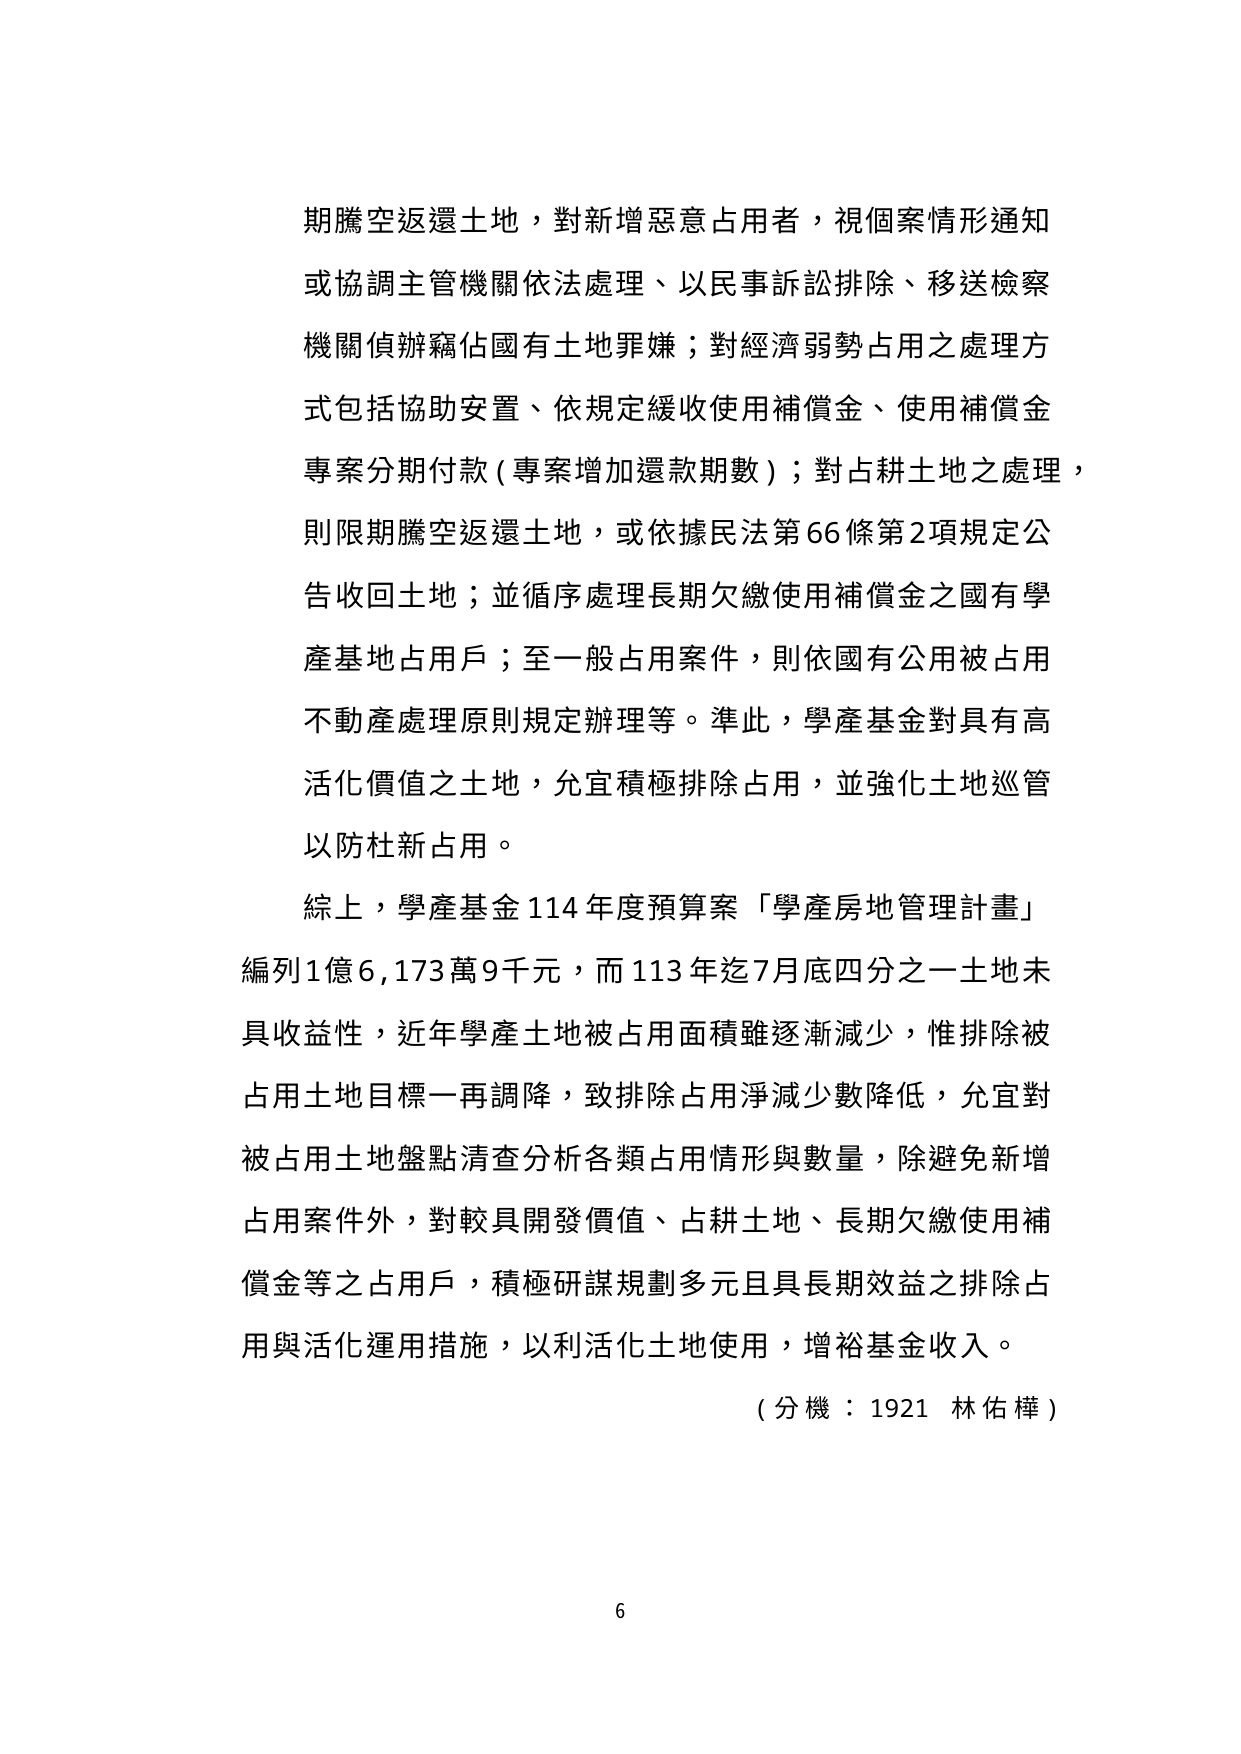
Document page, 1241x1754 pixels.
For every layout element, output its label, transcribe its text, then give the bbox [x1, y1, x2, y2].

text (分機：1921 林佑樺) [177, 1365, 1063, 1427]
text 綜上，學產基金114年度預算案「學產房地管理計畫」編列1億6,173萬9千元，而113年迄7月底四分之一土地未具收益性，近年學產土地被占用面積雖逐漸減少，惟排除被占用土地目標一再調降，致排除占用淨減少數降低，允宜對被占用土地盤點清查分析各類占用情形與數量，除避免新增占用案件外，對較具開發價值、占耕土地、長期欠繳使用補償金等之占用戶，積極研謀規劃多元且具長期效益之排除占用與活化運用措施，以利活化土地使用，增裕基金收入。 [236, 865, 1063, 1365]
text 2.具有高活化價值之土地，允宜積極排除占用：據學產基金說明對被占用土地之清查處理方式，如：主動積極輔導占用人取得合法使用權源；對新增非惡意占用者，限期騰空返還土地，對新增惡意占用者，視個案情形通知或協調主管機關依法處理、以民事訴訟排除、移送檢察機關偵辦竊佔國有土地罪嫌；對經濟弱勢占用之處理方式包括協助安置、依規定緩收使用補償金、使用補償金專案分期付款(專案增加還款期數)；對占耕土地之處理，則限期騰空返還土地，或依據民法第66條第2項規定公告收回土地；並循序處理長期欠繳使用補償金之國有學產基地占用戶；至一般占用案件，則依國有公用被占用不動產處理原則規定辦理等。準此，學產基金對具有高活化價值之土地，允宜積極排除占用，並強化土地巡管以防杜新占用。 [266, 177, 1063, 865]
